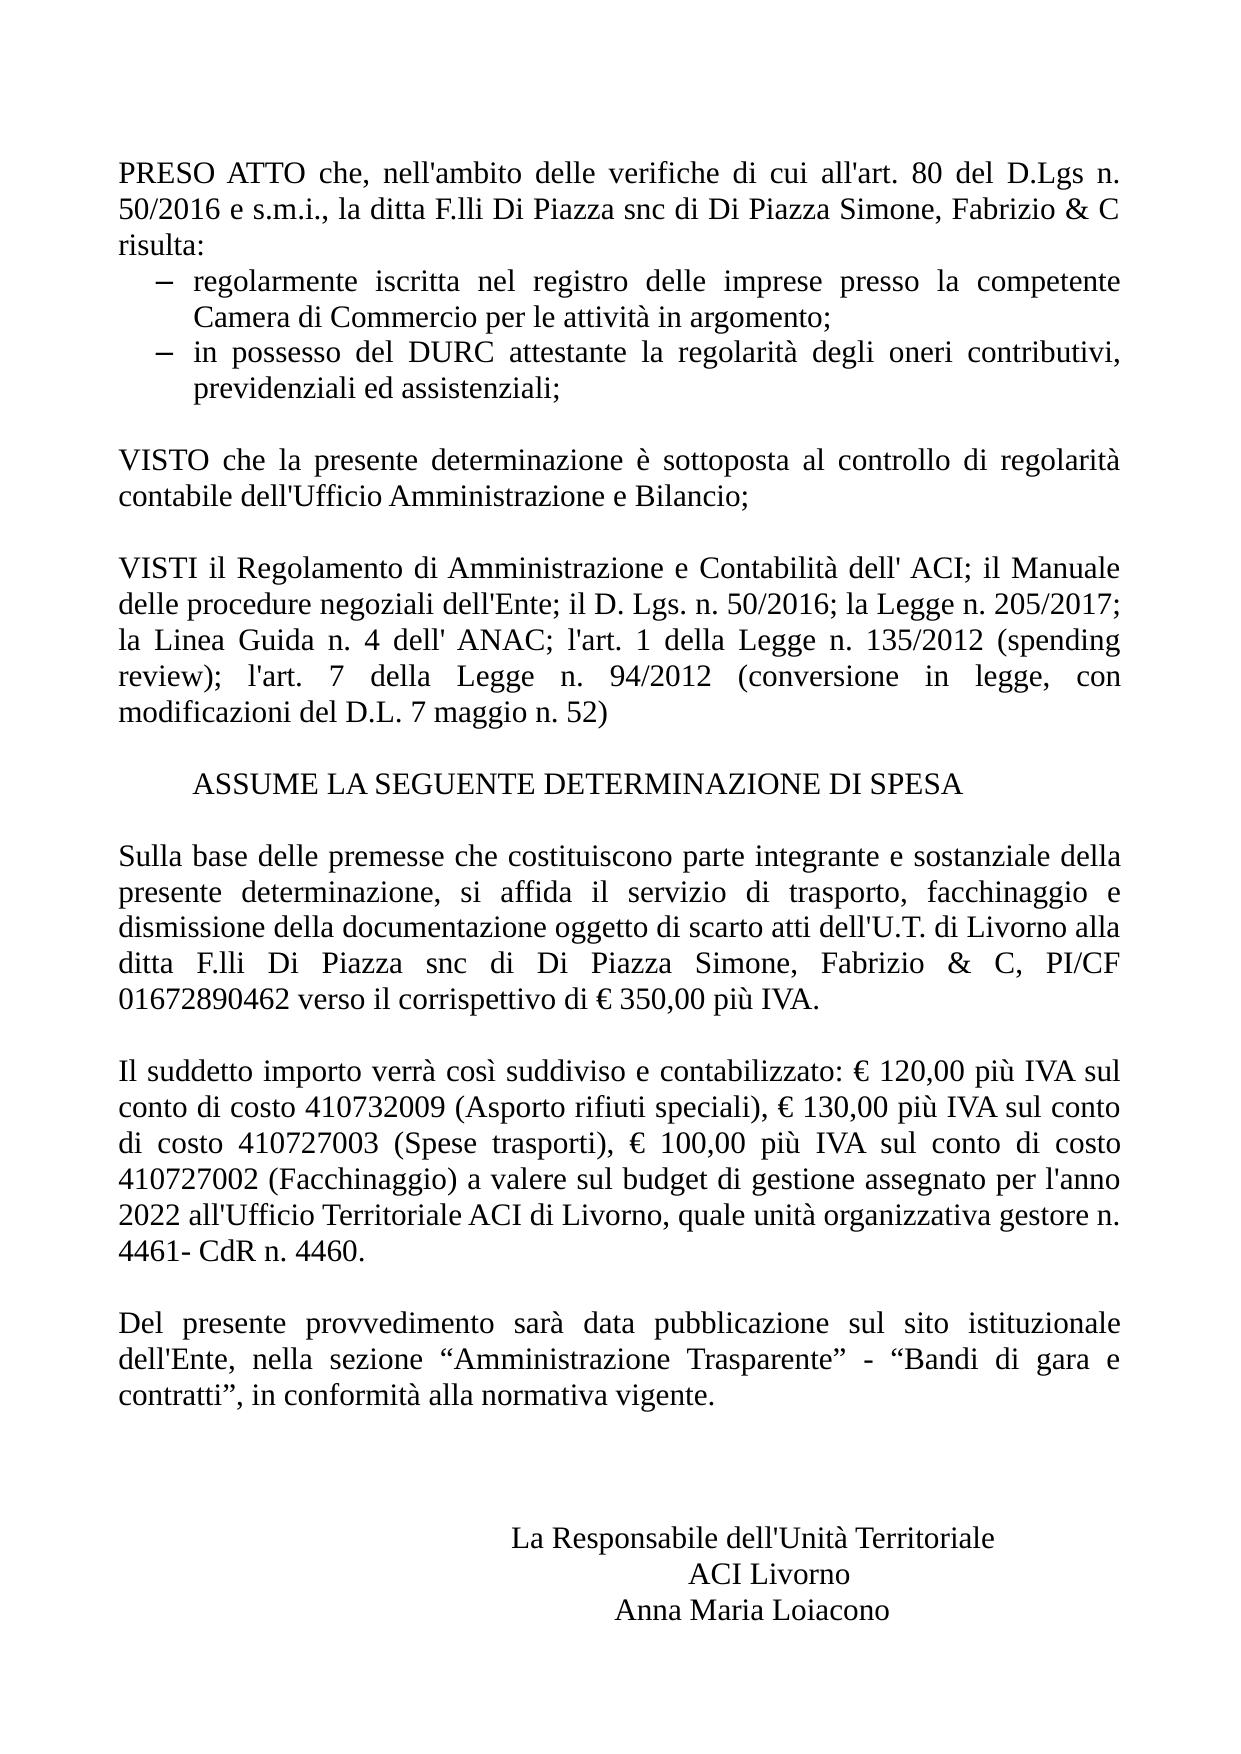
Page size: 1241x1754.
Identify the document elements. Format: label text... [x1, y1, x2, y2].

text VISTI il Regolamento di Amministrazione e Contabilità dell' ACI; il Manuale delle procedure negoziali dell'Ente; il D. Lgs. n. 50/2016; la Legge n. 205/2017; la Linea Guida n. 4 dell' ANAC; l'art. 1 della Legge n. 135/2012 (spending review); l'art. 7 della Legge n. 94/2012 (conversione in legge, con modificazioni del D.L. 7 maggio n. 52) [118, 549, 1122, 729]
text Il suddetto importo verrà così suddiviso e contabilizzato: € 120,00 più IVA sul conto di costo 410732009 (Asporto rifiuti speciali), € 130,00 più IVA sul conto di costo 410727003 (Spese trasporti), € 100,00 più IVA sul conto di costo 410727002 (Facchinaggio) a valere sul budget di gestione assegnato per l'anno 2022 all'Ufficio Territoriale ACI di Livorno, quale unità organizzativa gestore n. 4461- CdR n. 4460. [118, 1052, 1122, 1268]
text La Responsabile dell'Unità Territoriale [118, 1520, 1122, 1556]
list in possesso del DURC attestante la regolarità degli oneri contributivi, previdenziali ed assistenziali; [156, 334, 1122, 406]
text Sulla base delle premesse che costituiscono parte integrante e sostanziale della presente determinazione, si affida il servizio di trasporto, facchinaggio e dismissione della documentazione oggetto di scarto atti dell'U.T. di Livorno alla ditta F.lli Di Piazza snc di Di Piazza Simone, Fabrizio & C, PI/CF 01672890462 verso il corrispettivo di € 350,00 più IVA. [118, 837, 1122, 1017]
text VISTO che la presente determinazione è sottoposta al controllo di regolarità contabile dell'Ufficio Amministrazione e Bilancio; [118, 442, 1122, 513]
text ASSUME LA SEGUENTE DETERMINAZIONE DI SPESA [118, 765, 1122, 801]
text PRESO ATTO che, nell'ambito delle verifiche di cui all'art. 80 del D.Lgs n. 50/2016 e s.m.i., la ditta F.lli Di Piazza snc di Di Piazza Simone, Fabrizio & C risulta: [118, 154, 1122, 262]
text ACI Livorno [118, 1556, 1122, 1592]
text Del presente provvedimento sarà data pubblicazione sul sito istituzionale dell'Ente, nella sezione “Amministrazione Trasparente” - “Bandi di gara e contratti”, in conformità alla normativa vigente. [118, 1304, 1122, 1412]
list regolarmente iscritta nel registro delle imprese presso la competente Camera di Commercio per le attività in argomento; [156, 262, 1122, 334]
text Anna Maria Loiacono [118, 1592, 1122, 1627]
